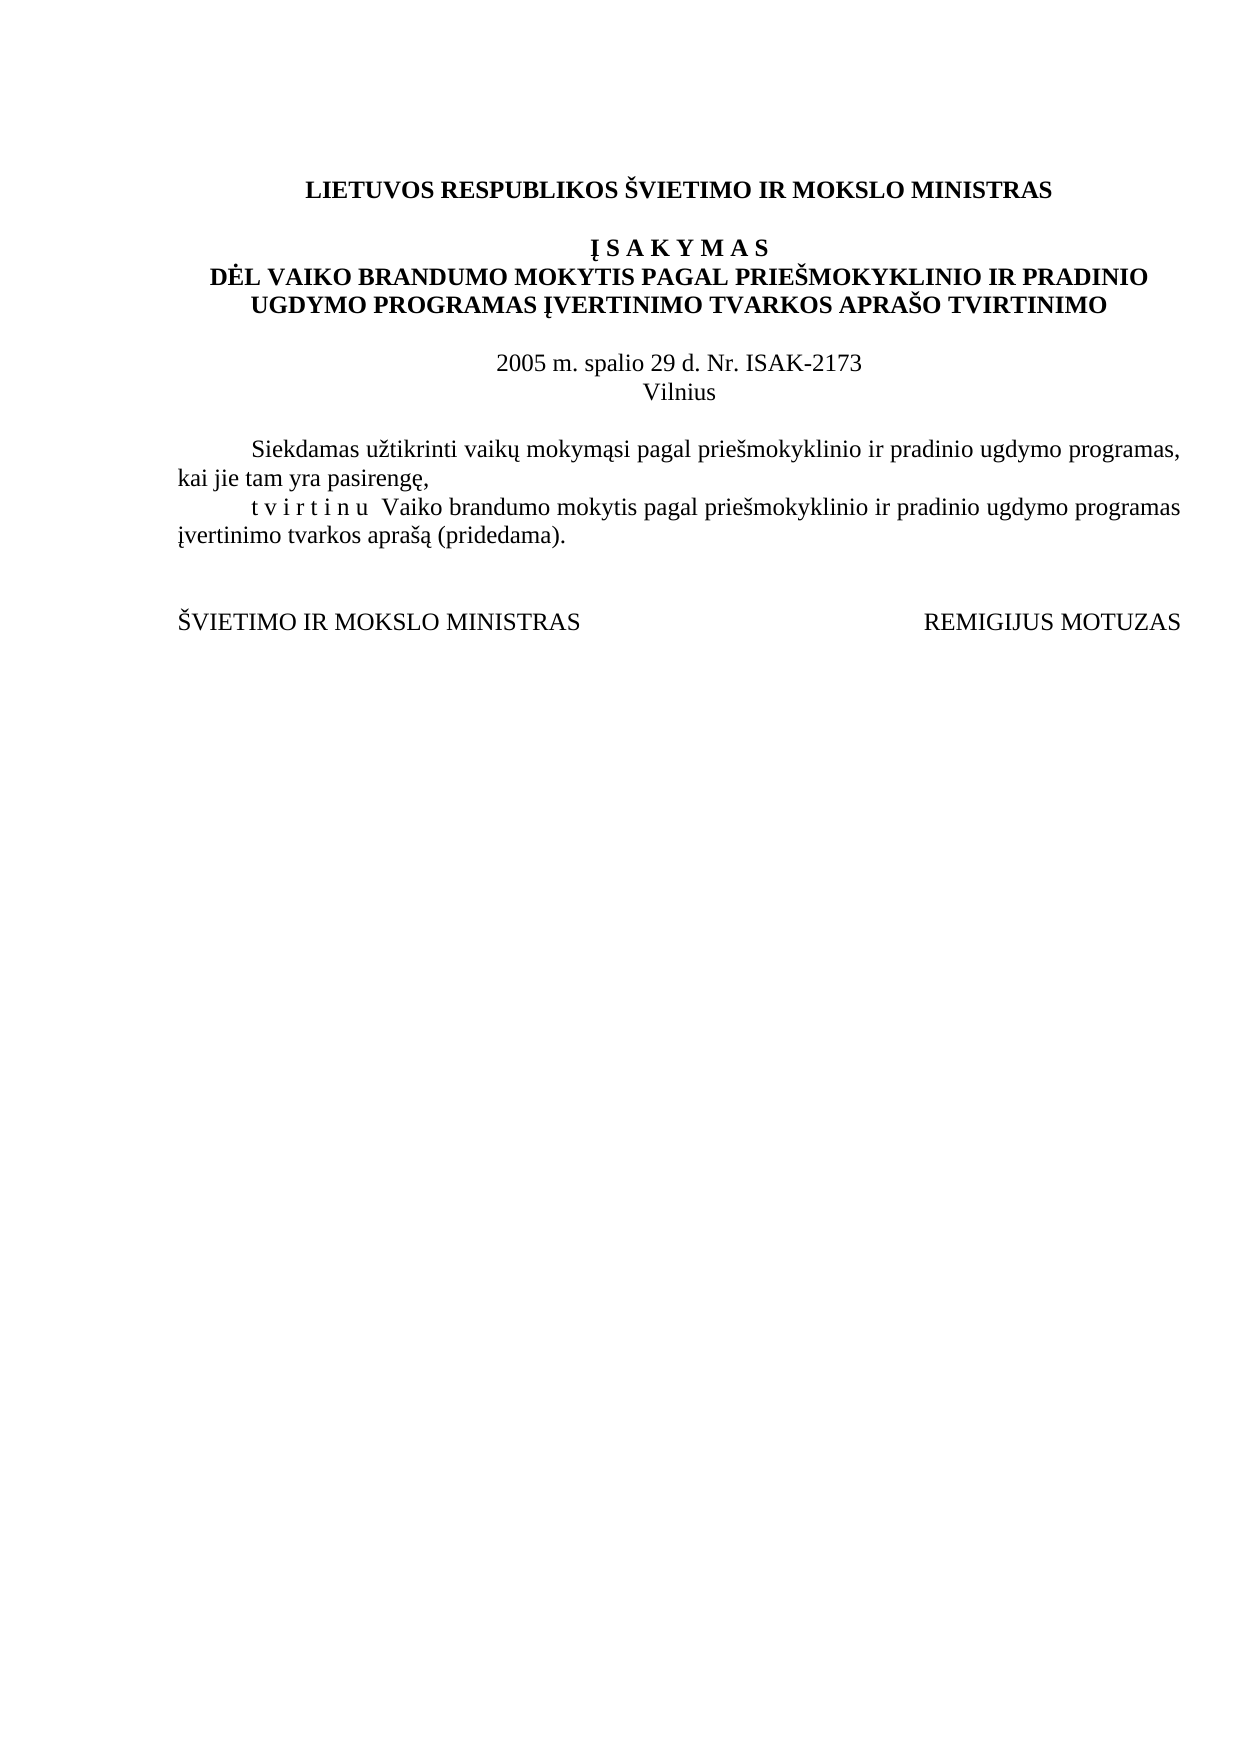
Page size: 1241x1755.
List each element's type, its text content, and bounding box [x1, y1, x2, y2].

text Siekdamas užtikrinti vaikų mokymąsi pagal priešmokyklinio ir pradinio ugdymo programas, kai jie tam yra pasirengę, [177, 434, 1181, 492]
text 2005 m. spalio 29 d. Nr. ISAK-2173 [177, 348, 1181, 377]
text tvirtinu Vaiko brandumo mokytis pagal priešmokyklinio ir pradinio ugdymo programas įvertinimo tvarkos aprašą (pridedama). [177, 492, 1181, 549]
text Į S A K Y M A S [177, 233, 1181, 262]
text ŠVIETIMO IR MOKSLO MINISTRAS REMIGIJUS MOTUZAS [177, 607, 1181, 636]
text Vilnius [177, 377, 1181, 406]
text LIETUVOS RESPUBLIKOS ŠVIETIMO IR MOKSLO MINISTRAS [177, 176, 1181, 204]
text DĖL VAIKO BRANDUMO MOKYTIS PAGAL PRIEŠMOKYKLINIO IR PRADINIO UGDYMO PROGRAMAS ĮVERTINIMO TVARKOS APRAŠO TVIRTINIMO [177, 262, 1181, 319]
